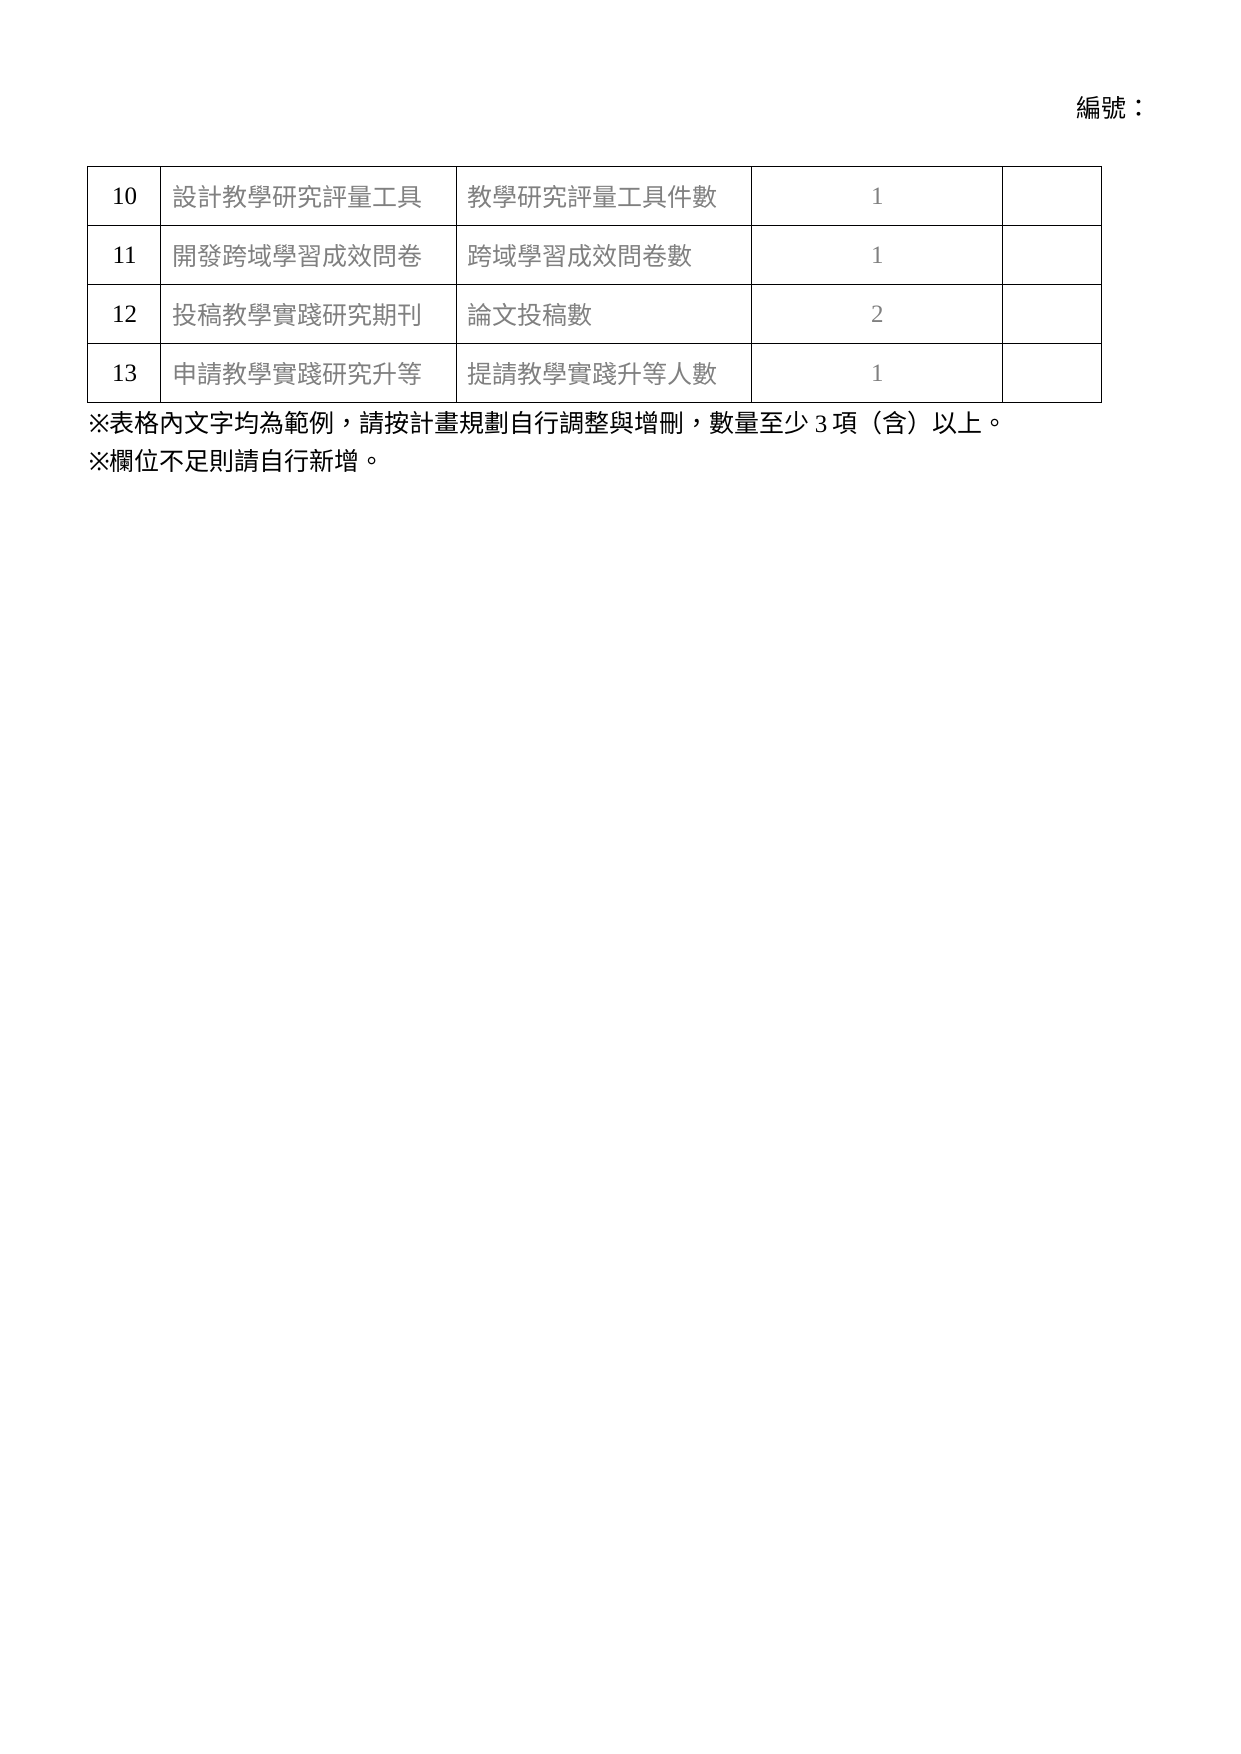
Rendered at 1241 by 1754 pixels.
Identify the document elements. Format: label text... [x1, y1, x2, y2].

table_cell 1 [752, 344, 1002, 402]
table_cell 13 [88, 344, 160, 402]
table_cell [1003, 344, 1101, 402]
table_cell 12 [88, 285, 160, 343]
table_cell 10 [88, 167, 160, 225]
table_cell 教學研究評量工具件數 [457, 167, 751, 225]
table_cell 投稿教學實踐研究期刊 [161, 285, 456, 343]
table_cell 跨域學習成效問卷數 [457, 226, 751, 284]
table_cell [1003, 285, 1101, 343]
text ※表格內文字均為範例，請按計畫規劃自行調整與增刪，數量至少3項（含）以上。 [89, 403, 1152, 441]
list ※欄位不足則請自行新增。 [89, 441, 1112, 478]
table_cell 11 [88, 226, 160, 284]
table_cell 提請教學實踐升等人數 [457, 344, 751, 402]
table_cell 開發跨域學習成效問卷 [161, 226, 456, 284]
table_cell 設計教學研究評量工具 [161, 167, 456, 225]
table_cell 2 [752, 285, 1002, 343]
table_cell 1 [752, 226, 1002, 284]
table_cell 論文投稿數 [457, 285, 751, 343]
table_cell [1003, 167, 1101, 225]
table_cell [1003, 226, 1101, 284]
table_cell 1 [752, 167, 1002, 225]
table_cell 申請教學實踐研究升等 [161, 344, 456, 402]
